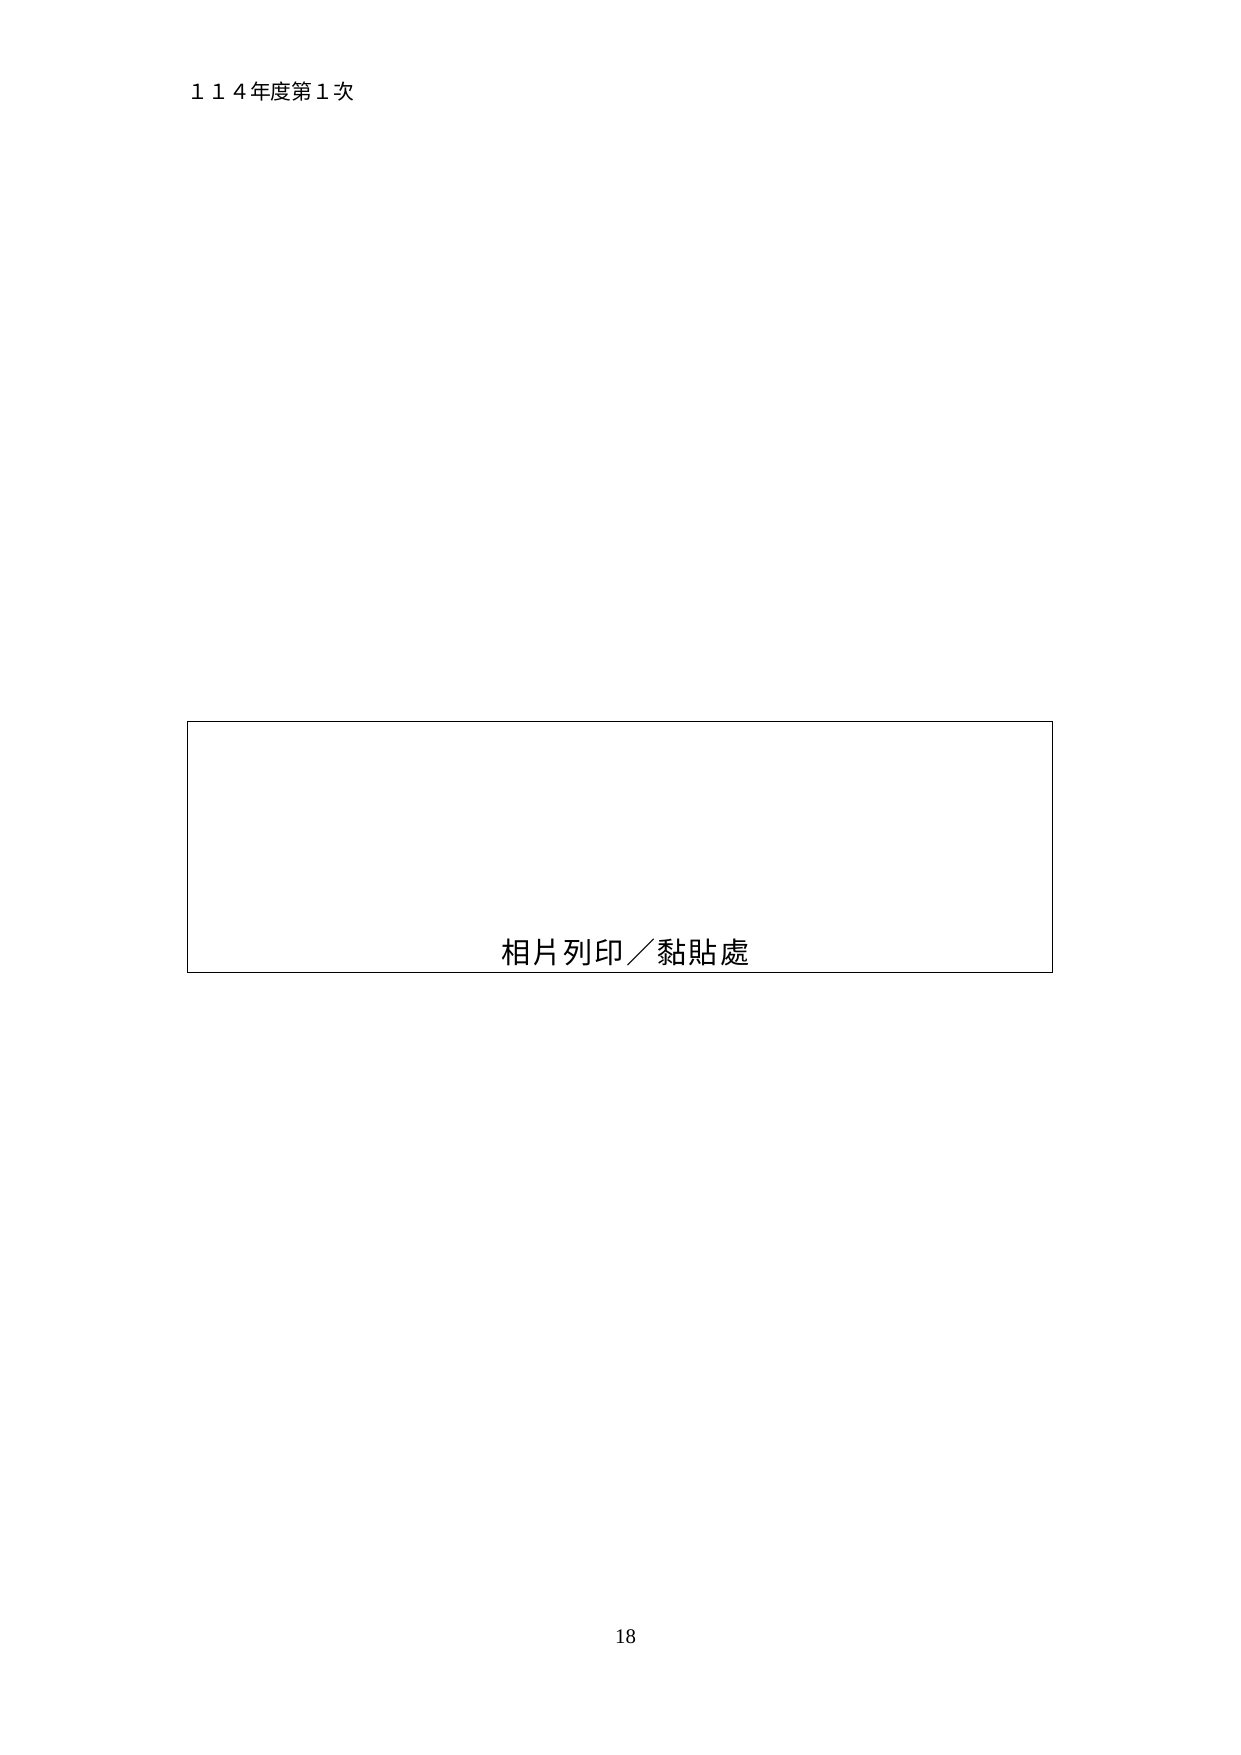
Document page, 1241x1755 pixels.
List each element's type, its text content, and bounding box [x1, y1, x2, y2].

table_cell 相片列印／黏貼處 [188, 722, 1052, 972]
